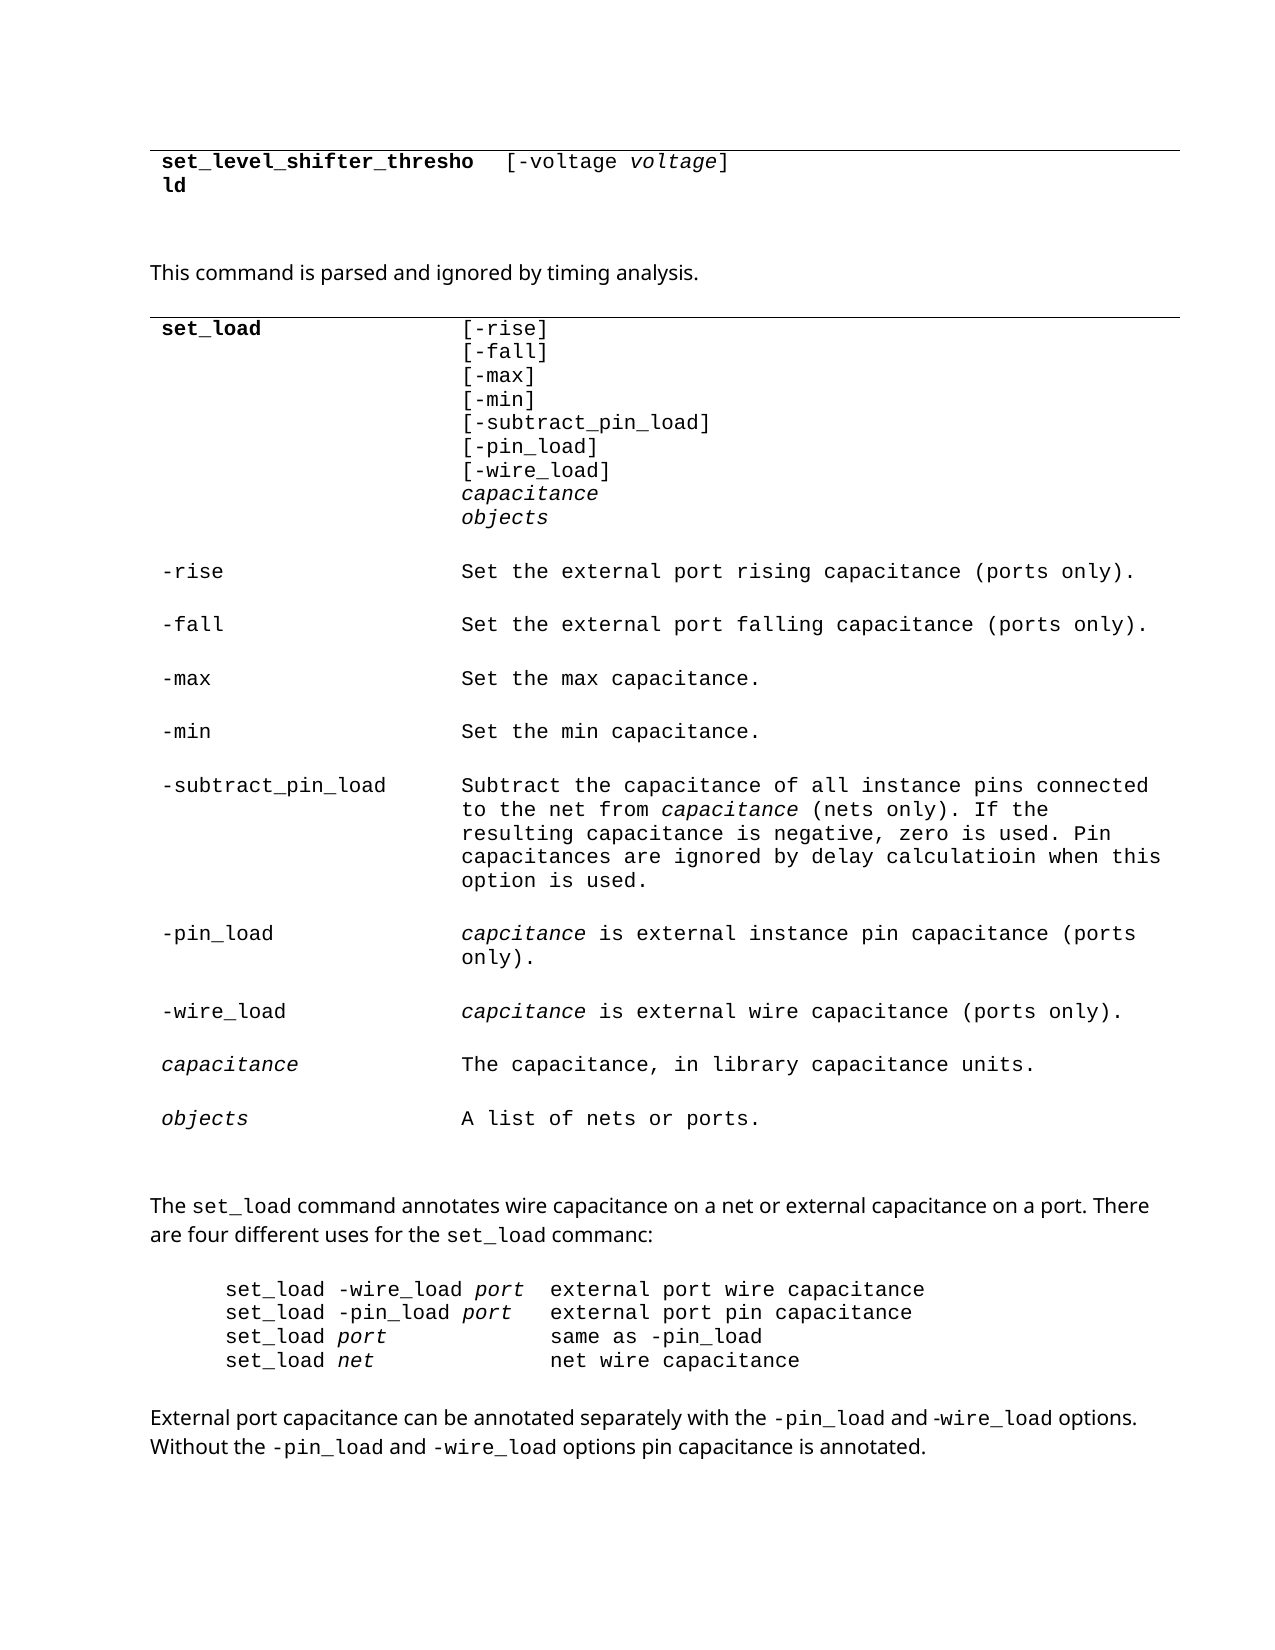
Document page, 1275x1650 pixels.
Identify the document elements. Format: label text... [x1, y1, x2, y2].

text The set_load command annotates wire capacitance on a net or external capacitance on a port. There are four different uses for the set_load commanc: [150, 1192, 1180, 1249]
table_header [-voltage voltage] [493, 151, 1180, 228]
table_cell The capacitance, in library capacitance units. [450, 1054, 1180, 1108]
table_cell Set the external port rising capacitance (ports only). [450, 561, 1180, 614]
text This command is parsed and ignored by timing analysis. [150, 258, 1180, 287]
table_cell -wire_load [150, 1001, 450, 1054]
table_cell objects [150, 1108, 450, 1162]
table_cell capcitance is external instance pin capacitance (ports only). [450, 924, 1180, 1001]
table_cell -pin_load [150, 924, 450, 1001]
table_cell capcitance is external wire capacitance (ports only). [450, 1001, 1180, 1054]
table_cell Set the external port falling capacitance (ports only). [450, 614, 1180, 668]
text External port capacitance can be annotated separately with the -pin_load and -wire_load options. Without the -pin_load and -wire_load options pin capacitance is annotated. [150, 1403, 1180, 1460]
table_cell Set the min capacitance. [450, 722, 1180, 775]
table_cell capacitance [150, 1054, 450, 1108]
table_cell A list of nets or ports. [450, 1108, 1180, 1162]
table_header [-rise] [-fall] [-max] [-min] [-subtract_pin_load] [-pin_load] [-wire_load] capacitance objects [450, 318, 1180, 561]
table_header set_load [150, 318, 450, 561]
table_cell -fall [150, 614, 450, 668]
table_cell -rise [150, 561, 450, 614]
text set_load -wire_load port external port wire capacitance set_load -pin_load port external port pin capacitance set_load port same as -pin_load set_load net net wire capacitance [225, 1279, 1180, 1373]
table_header set_level_shifter_threshold [150, 151, 493, 228]
table_cell -max [150, 668, 450, 722]
table_cell -min [150, 722, 450, 775]
table_cell Subtract the capacitance of all instance pins connected to the net from capacitance (nets only). If the resulting capacitance is negative, zero is used. Pin capacitances are ignored by delay calculatioin when this option is used. [450, 775, 1180, 923]
table_cell Set the max capacitance. [450, 668, 1180, 722]
table_cell -subtract_pin_load [150, 775, 450, 923]
